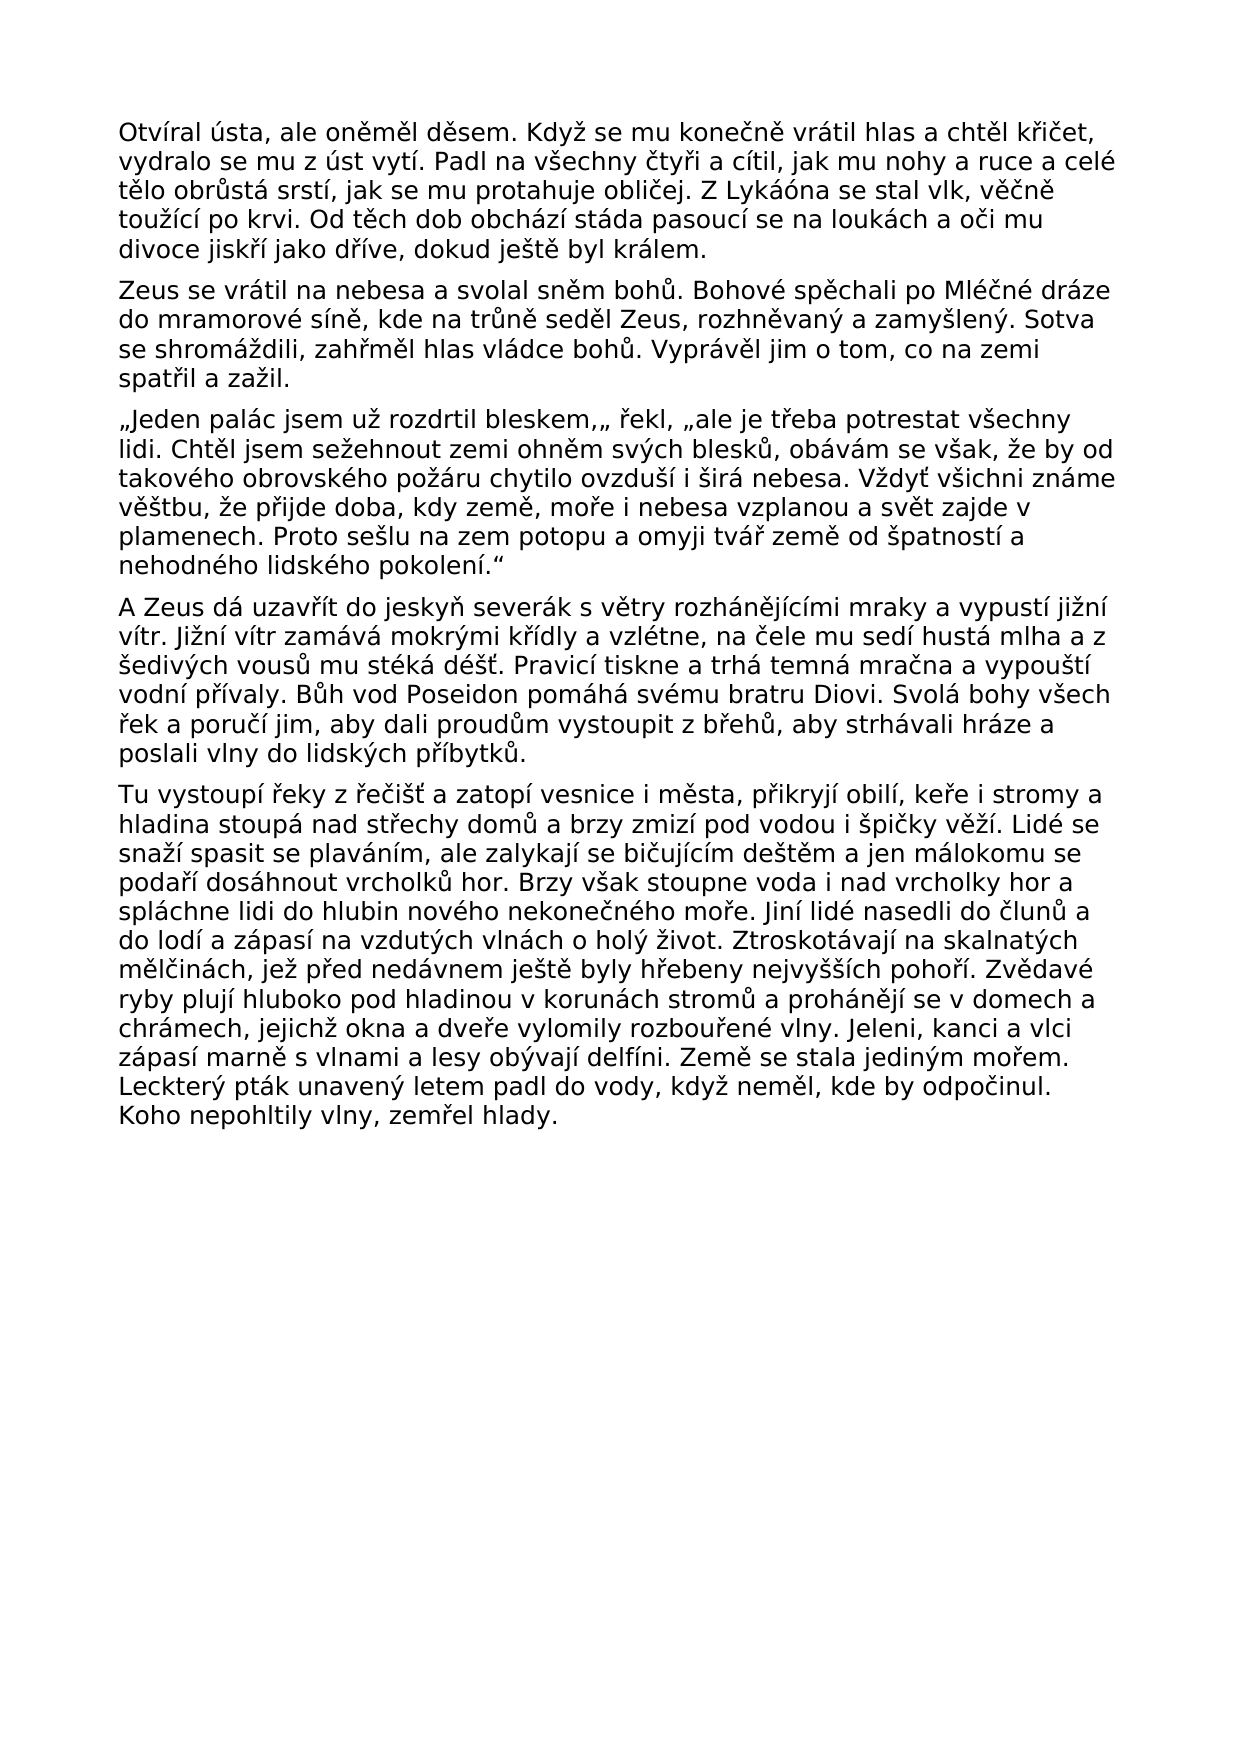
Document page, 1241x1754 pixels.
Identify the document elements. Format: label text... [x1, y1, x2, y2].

text „Jeden palác jsem už rozdrtil bleskem,„ řekl, „ale je třeba potrestat všechny lidi. Chtěl jsem sežehnout zemi ohněm svých blesků, obávám se však, že by od takového obrovského požáru chytilo ovzduší i širá nebesa. Vždyť všichni známe věštbu, že přijde doba, kdy země, moře i nebesa vzplanou a svět zajde v plamenech. Proto sešlu na zem potopu a omyji tvář země od špatností a nehodného lidského pokolení.“ [118, 406, 1122, 581]
text Otvíral ústa, ale oněměl děsem. Když se mu konečně vrátil hlas a chtěl křičet, vydralo se mu z úst vytí. Padl na všechny čtyři a cítil, jak mu nohy a ruce a celé tělo obrůstá srstí, jak se mu protahuje obličej. Z Lykáóna se stal vlk, věčně toužící po krvi. Od těch dob obchází stáda pasoucí se na loukách a oči mu divoce jiskří jako dříve, dokud ještě byl králem. [118, 118, 1122, 264]
text Tu vystoupí řeky z řečišť a zatopí vesnice i města, přikryjí obilí, keře i stromy a hladina stoupá nad střechy domů a brzy zmizí pod vodou i špičky věží. Lidé se snaží spasit se plaváním, ale zalykají se bičujícím deštěm a jen málokomu se podaří dosáhnout vrcholků hor. Brzy však stoupne voda i nad vrcholky hor a spláchne lidi do hlubin nového nekonečného moře. Jiní lidé nasedli do člunů a do lodí a zápasí na vzdutých vlnách o holý život. Ztroskotávají na skalnatých mělčinách, jež před nedávnem ještě byly hřebeny nejvyšších pohoří. Zvědavé ryby plují hluboko pod hladinou v korunách stromů a prohánějí se v domech a chrámech, jejichž okna a dveře vylomily rozbouřené vlny. Jeleni, kanci a vlci zápasí marně s vlnami a lesy obývají delfíni. Země se stala jediným mořem. Leckterý pták unavený letem padl do vody, když neměl, kde by odpočinul. Koho nepohltily vlny, zemřel hlady. [118, 781, 1122, 1131]
text A Zeus dá uzavřít do jeskyň severák s větry rozhánějícími mraky a vypustí jižní vítr. Jižní vítr zamává mokrými křídly a vzlétne, na čele mu sedí hustá mlha a z šedivých vousů mu stéká déšť. Pravicí tiskne a trhá temná mračna a vypouští vodní přívaly. Bůh vod Poseidon pomáhá svému bratru Diovi. Svolá bohy všech řek a poručí jim, aby dali proudům vystoupit z břehů, aby strhávali hráze a poslali vlny do lidských příbytků. [118, 593, 1122, 768]
text Zeus se vrátil na nebesa a svolal sněm bohů. Bohové spěchali po Mléčné dráze do mramorové síně, kde na trůně seděl Zeus, rozhněvaný a zamyšlený. Sotva se shromáždili, zahřměl hlas vládce bohů. Vyprávěl jim o tom, co na zemi spatřil a zažil. [118, 276, 1122, 393]
